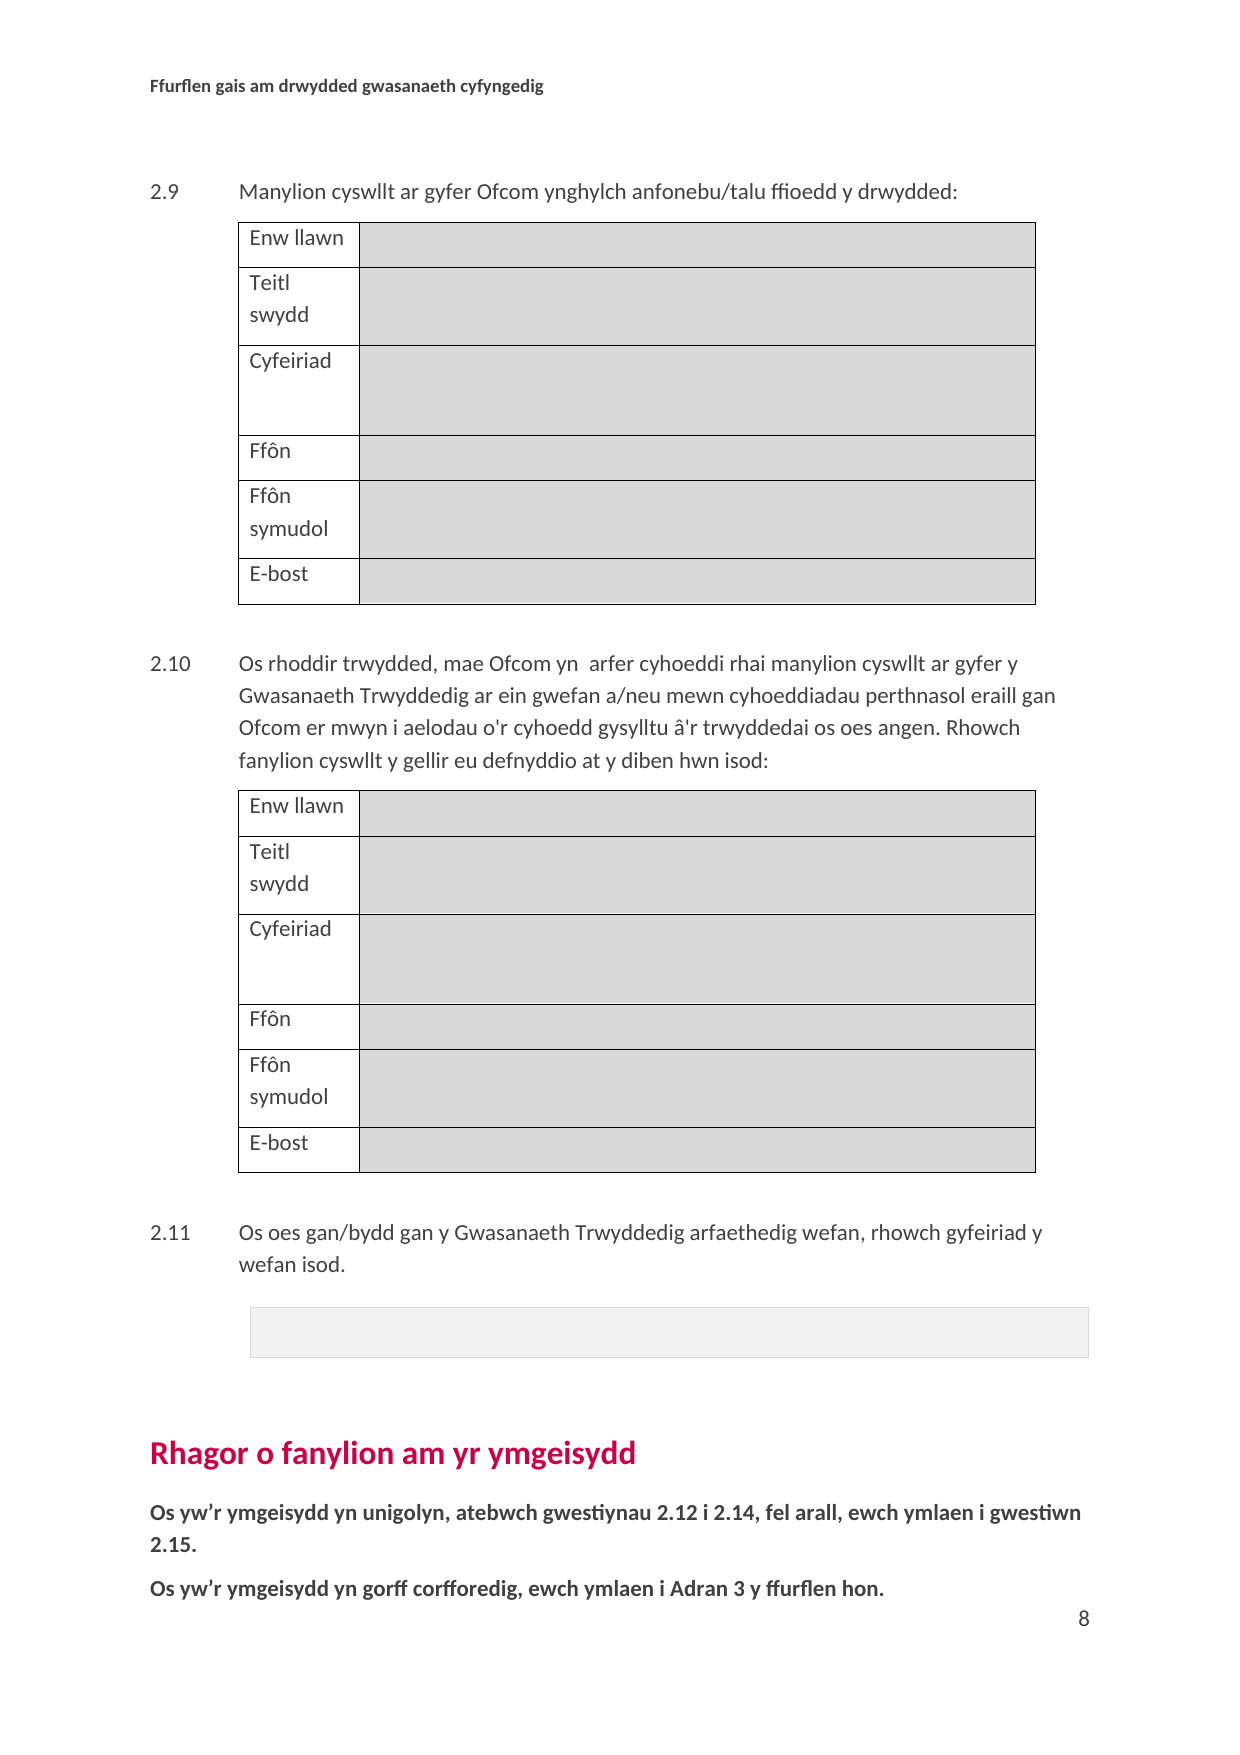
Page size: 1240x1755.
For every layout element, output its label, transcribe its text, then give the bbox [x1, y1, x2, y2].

table_cell [360, 346, 1035, 435]
table_cell [360, 837, 1035, 913]
table_cell [360, 1005, 1035, 1049]
table_header Enw llawn [239, 791, 359, 836]
text Os yw’r ymgeisydd yn gorff corfforedig, ewch ymlaen i Adran 3 y ffurflen hon. [150, 1574, 1089, 1602]
list Os oes gan/bydd gan y Gwasanaeth Trwyddedig arfaethedig wefan, rhowch gyfeiriad y wefan isod. [150, 1218, 1089, 1278]
table_cell [360, 559, 1035, 603]
list Manylion cyswllt ar gyfer Ofcom ynghylch anfonebu/talu ffioedd y drwydded: [150, 177, 1089, 205]
table_cell [360, 268, 1035, 345]
table_cell Ffôn [239, 1005, 359, 1049]
table_cell [360, 436, 1035, 480]
table_header Enw llawn [239, 223, 359, 267]
table_cell Ffôn symudol [239, 1050, 359, 1127]
table_cell [360, 481, 1035, 558]
table_cell [360, 1050, 1035, 1127]
table_cell E-bost [239, 559, 359, 603]
table_header [360, 791, 1035, 836]
table_cell Ffôn [239, 436, 359, 480]
table_header [360, 223, 1035, 267]
table_cell [360, 1128, 1035, 1172]
table_cell [360, 915, 1035, 1003]
table_cell Cyfeiriad [239, 346, 359, 435]
list Os rhoddir trwydded, mae Ofcom yn arfer cyhoeddi rhai manylion cyswllt ar gyfer y Gwasanaeth Trwyddedig ar ein gwefan a/neu mewn cyhoeddiadau perthnasol eraill gan Ofcom er mwyn i aelodau o'r cyhoedd gysylltu â'r trwyddedai os oes angen. Rhowch fanylion cyswllt y gellir eu defnyddio at y diben hwn isod: [150, 649, 1089, 774]
subtitle Rhagor o fanylion am yr ymgeisydd [150, 1432, 1089, 1473]
table_cell Ffôn symudol [239, 481, 359, 558]
table_cell Cyfeiriad [239, 915, 359, 1003]
table_cell E-bost [239, 1128, 359, 1172]
text Os yw’r ymgeisydd yn unigolyn, atebwch gwestiynau 2.12 i 2.14, fel arall, ewch ymlaen i gwestiwn 2.15. [150, 1498, 1089, 1558]
table_cell Teitl swydd [239, 837, 359, 913]
table_cell Teitl swydd [239, 268, 359, 345]
